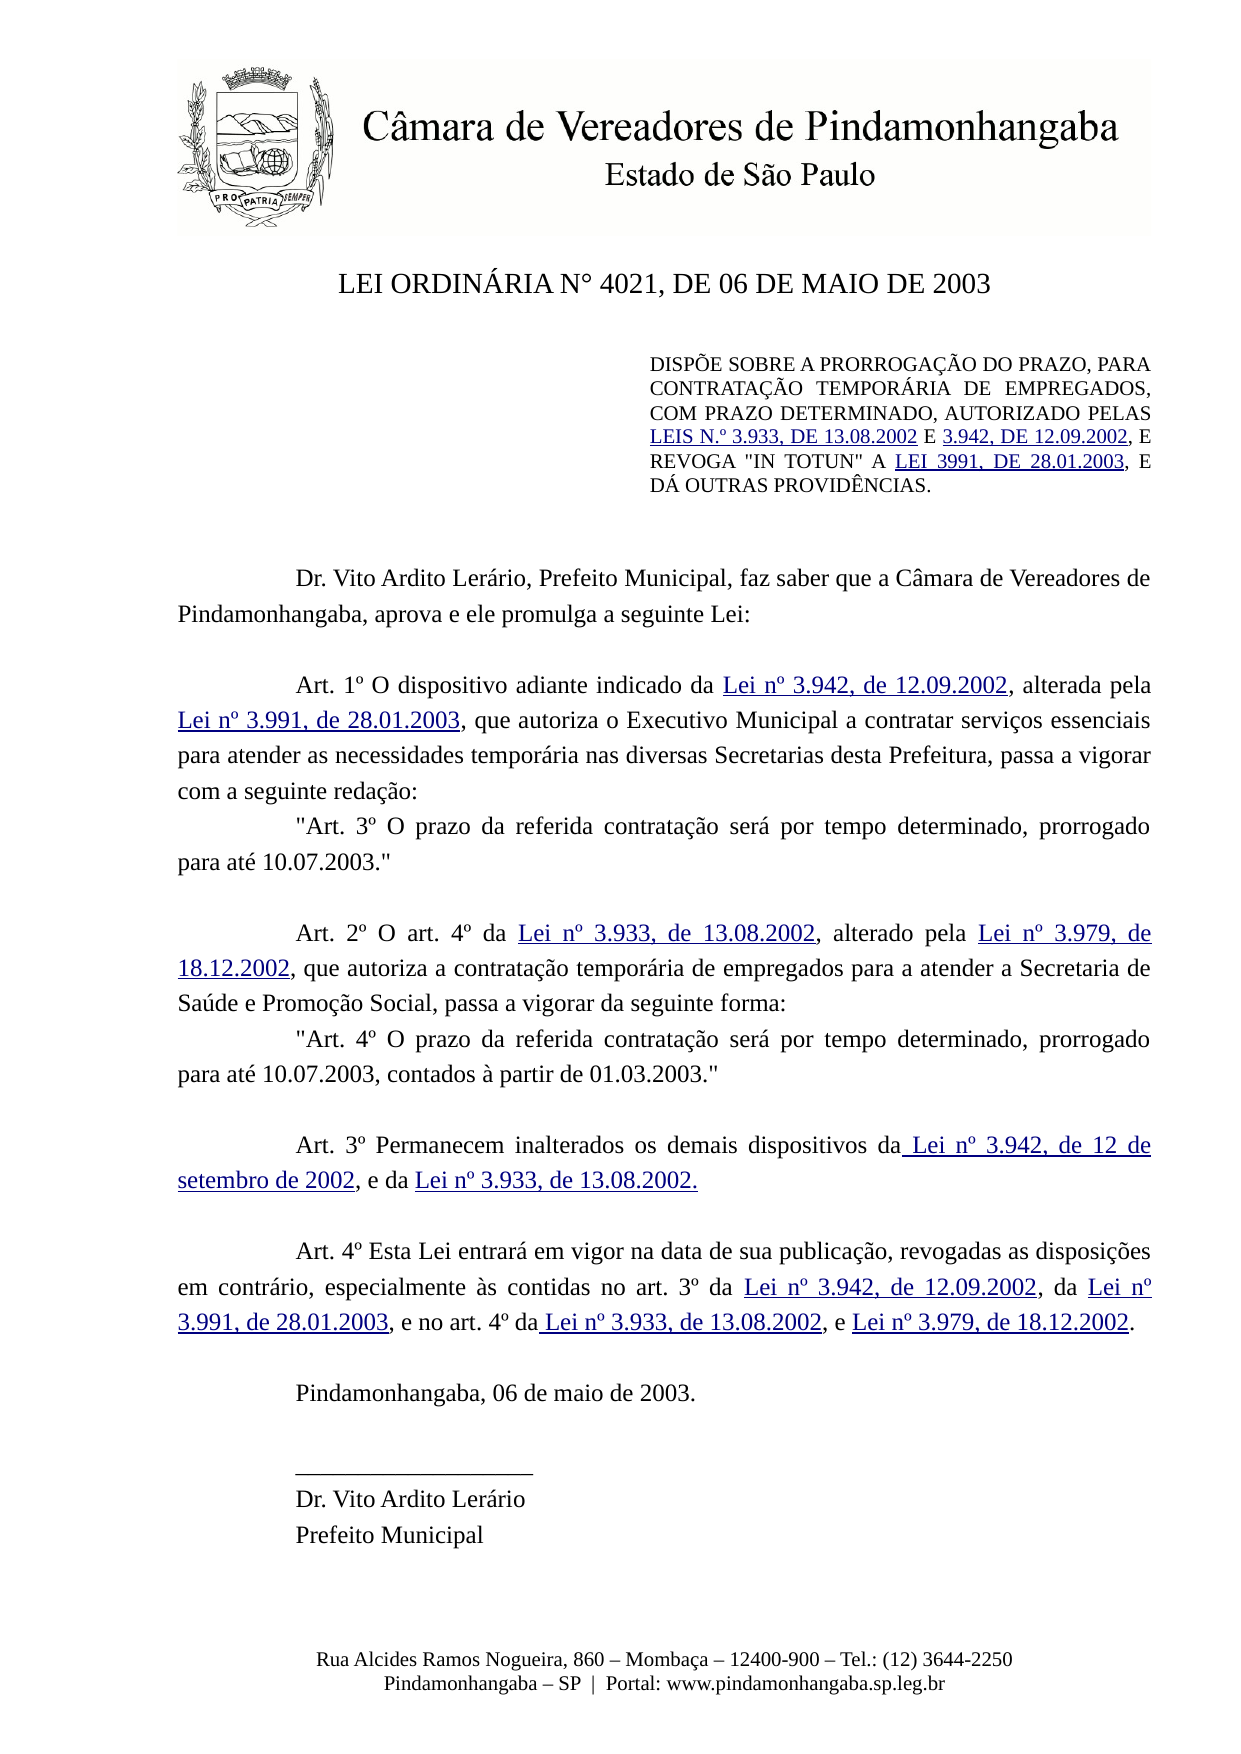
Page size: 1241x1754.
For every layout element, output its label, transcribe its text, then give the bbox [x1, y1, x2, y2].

text Art. 4º Esta Lei entrará em vigor na data de sua publicação, revogadas as disposições em contrário, especialmente às contidas no art. 3º da Lei nº 3.942, de 12.09.2002, da Lei nº 3.991, de 28.01.2003, e no art. 4º da Lei nº 3.933, de 13.08.2002, e Lei nº 3.979, de 18.12.2002. [177, 1231, 1152, 1338]
text Art. 3º Permanecem inalterados os demais dispositivos da Lei nº 3.942, de 12 de setembro de 2002, e da Lei nº 3.933, de 13.08.2002. [177, 1125, 1152, 1196]
text Dr. Vito Ardito Lerário, Prefeito Municipal, faz saber que a Câmara de Vereadores de Pindamonhangaba, aprova e ele promulga a seguinte Lei: [177, 558, 1152, 629]
text DISPÕE SOBRE A PRORROGAÇÃO DO PRAZO, PARA CONTRATAÇÃO TEMPORÁRIA DE EMPREGADOS, COM PRAZO DETERMINADO, AUTORIZADO PELAS LEIS N.º 3.933, DE 13.08.2002 E 3.942, DE 12.09.2002, E REVOGA "IN TOTUN" A LEI 3991, DE 28.01.2003, E DÁ OUTRAS PROVIDÊNCIAS. [649, 352, 1152, 497]
text "Art. 3º O prazo da referida contratação será por tempo determinado, prorrogado para até 10.07.2003." [177, 806, 1152, 877]
text Prefeito Municipal [177, 1515, 1152, 1550]
text ___________________ [177, 1444, 1152, 1479]
text LEI ORDINÁRIA N° 4021, de 06 de maio de 2003 [177, 266, 1152, 299]
text Dr. Vito Ardito Lerário [177, 1479, 1152, 1515]
text "Art. 4º O prazo da referida contratação será por tempo determinado, prorrogado para até 10.07.2003, contados à partir de 01.03.2003." [177, 1019, 1152, 1090]
text Pindamonhangaba, 06 de maio de 2003. [177, 1373, 1152, 1408]
text Art. 2º O art. 4º da Lei nº 3.933, de 13.08.2002, alterado pela Lei nº 3.979, de 18.12.2002, que autoriza a contratação temporária de empregados para a atender a Secretaria de Saúde e Promoção Social, passa a vigorar da seguinte forma: [177, 913, 1152, 1019]
picture [177, 59, 1152, 236]
text Art. 1º O dispositivo adiante indicado da Lei nº 3.942, de 12.09.2002, alterada pela Lei nº 3.991, de 28.01.2003, que autoriza o Executivo Municipal a contratar serviços essenciais para atender as necessidades temporária nas diversas Secretarias desta Prefeitura, passa a vigorar com a seguinte redação: [177, 665, 1152, 806]
